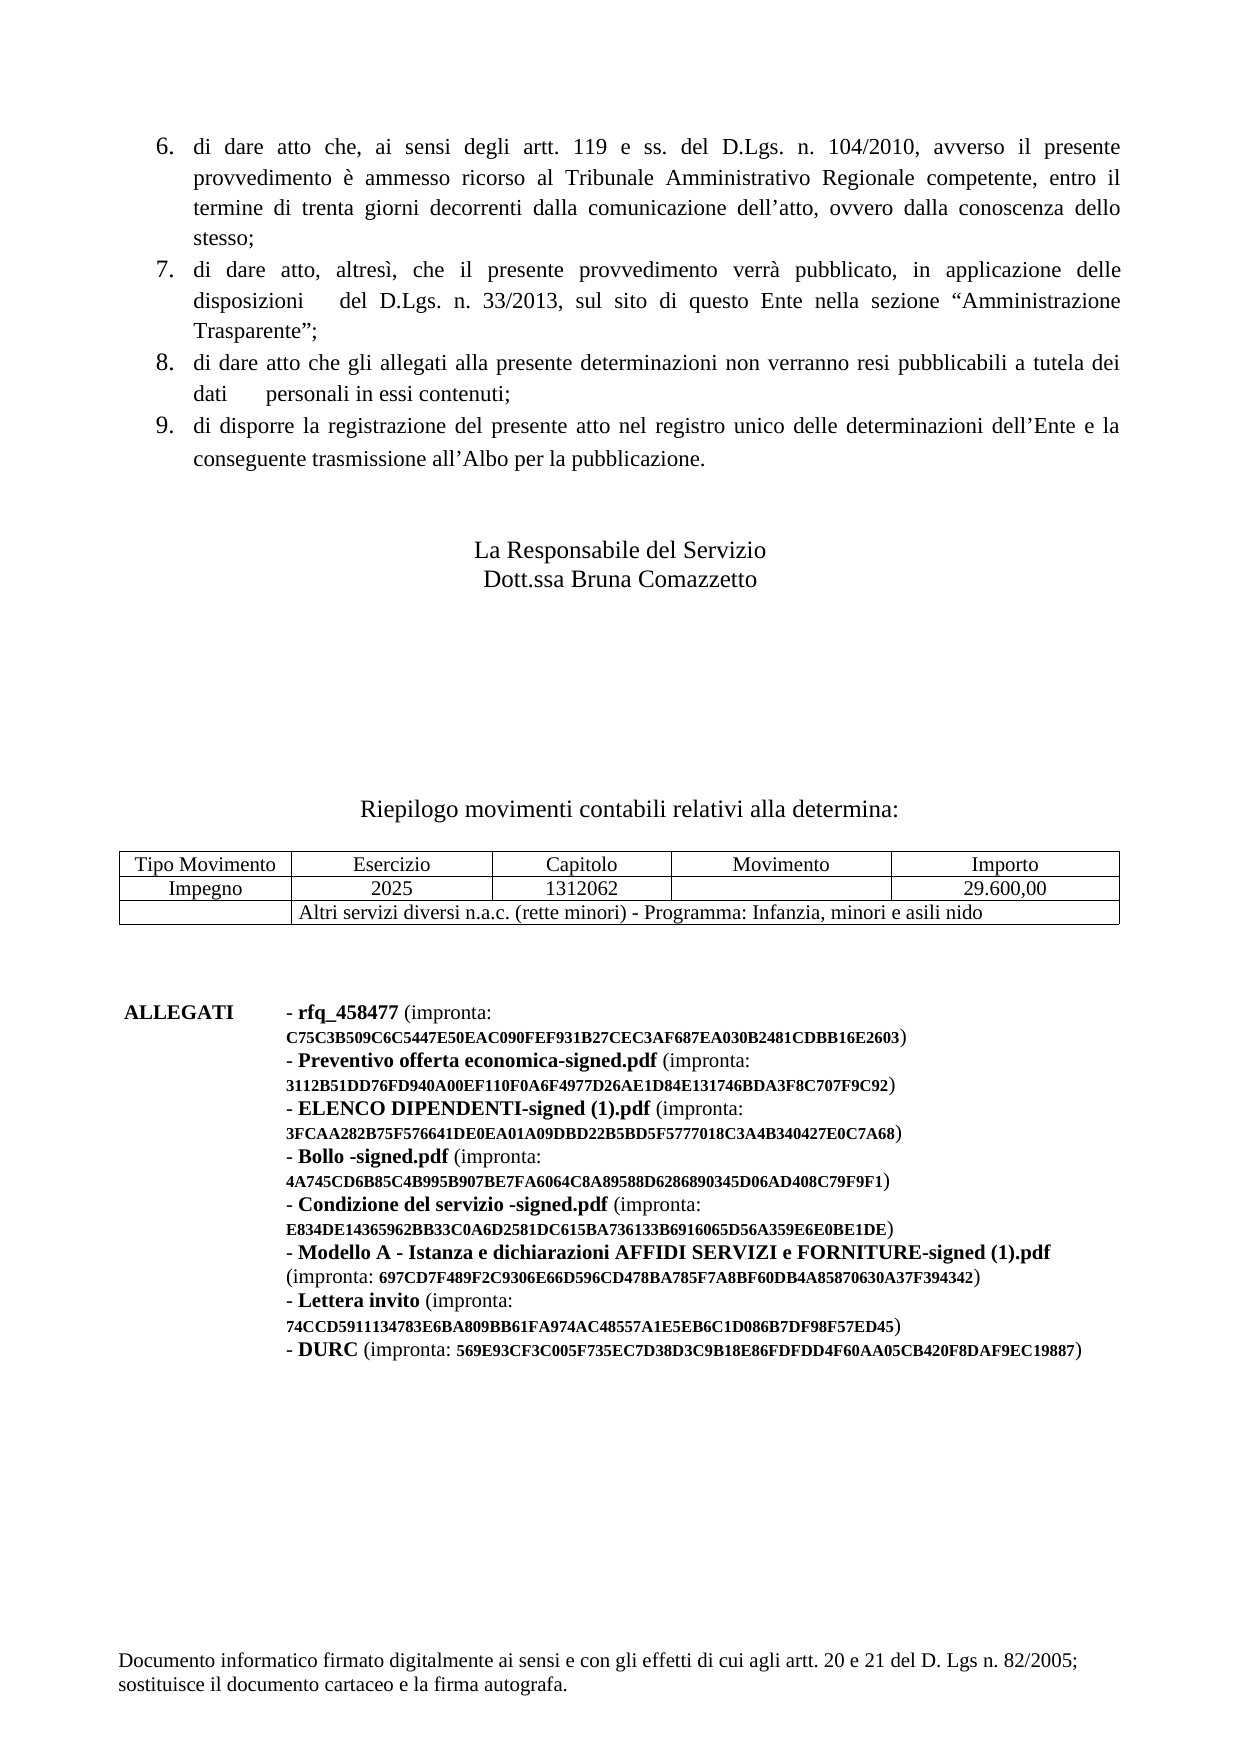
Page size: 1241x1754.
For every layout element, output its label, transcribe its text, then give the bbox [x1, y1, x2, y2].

table_header Movimento [672, 852, 891, 876]
text Riepilogo movimenti contabili relativi alla determina: [118, 794, 1122, 823]
table_header ALLEGATI [118, 994, 280, 1390]
table_cell Impegno [120, 877, 291, 900]
table_cell [120, 901, 291, 924]
text La Responsabile del Servizio [118, 535, 1122, 564]
table_header - rfq_458477 (impronta: C75C3B509C6C5447E50EAC090FEF931B27CEC3AF687EA030B2481CDBB16E2603) - Preventivo offerta economica-signed.pdf (impronta: 3112B51DD76FD940A00EF110F0A6F4977D26AE1D84E131746BDA3F8C707F9C92) - ELENCO DIPENDENTI-signed (1).pdf (impronta: 3FCAA282B75F576641DE0EA01A09DBD22B5BD5F5777018C3A4B340427E0C7A68) - Bollo -signed.pdf (impronta: 4A745CD6B85C4B995B907BE7FA6064C8A89588D6286890345D06AD408C79F9F1) - Condizione del servizio -signed.pdf (impronta: E834DE14365962BB33C0A6D2581DC615BA736133B6916065D56A359E6E0BE1DE) - Modello A - Istanza e dichiarazioni AFFIDI SERVIZI e FORNITURE-signed (1).pdf (impronta: 697CD7F489F2C9306E66D596CD478BA785F7A8BF60DB4A85870630A37F394342) - Lettera invito (impronta: 74CCD5911134783E6BA809BB61FA974AC48557A1E5EB6C1D086B7DF98F57ED45) - DURC (impronta: 569E93CF3C005F735EC7D38D3C9B18E86FDFDD4F60AA05CB420F8DAF9EC19887) [280, 994, 1122, 1390]
table_header Capitolo [493, 852, 671, 876]
table_cell 29.600,00 [892, 877, 1119, 900]
table_cell 1312062 [493, 877, 671, 900]
table_header Tipo Movimento [120, 852, 291, 876]
list di dare atto, altresì, che il presente provvedimento verrà pubblicato, in applicazione delle disposizioni del D.Lgs. n. 33/2013, sul sito di questo Ente nella sezione “Amministrazione Trasparente”; [156, 254, 1122, 343]
table_header Esercizio [292, 852, 492, 876]
table_header Importo [892, 852, 1119, 876]
table_cell Altri servizi diversi n.a.c. (rette minori) - Programma: Infanzia, minori e asili nido [292, 901, 1119, 924]
table_cell 2025 [292, 877, 492, 900]
list di disporre la registrazione del presente atto nel registro unico delle determinazioni dell’Ente e la conseguente trasmissione all’Albo per la pubblicazione. [156, 410, 1122, 472]
list di dare atto che, ai sensi degli artt. 119 e ss. del D.Lgs. n. 104/2010, avverso il presente provvedimento è ammesso ricorso al Tribunale Amministrativo Regionale competente, entro il termine di trenta giorni decorrenti dalla comunicazione dell’atto, ovvero dalla conoscenza dello stesso; [156, 131, 1122, 250]
text Dott.ssa Bruna Comazzetto [118, 564, 1122, 593]
list di dare atto che gli allegati alla presente determinazioni non verranno resi pubblicabili a tutela dei dati personali in essi contenuti; [156, 347, 1122, 406]
table_cell [672, 877, 891, 900]
